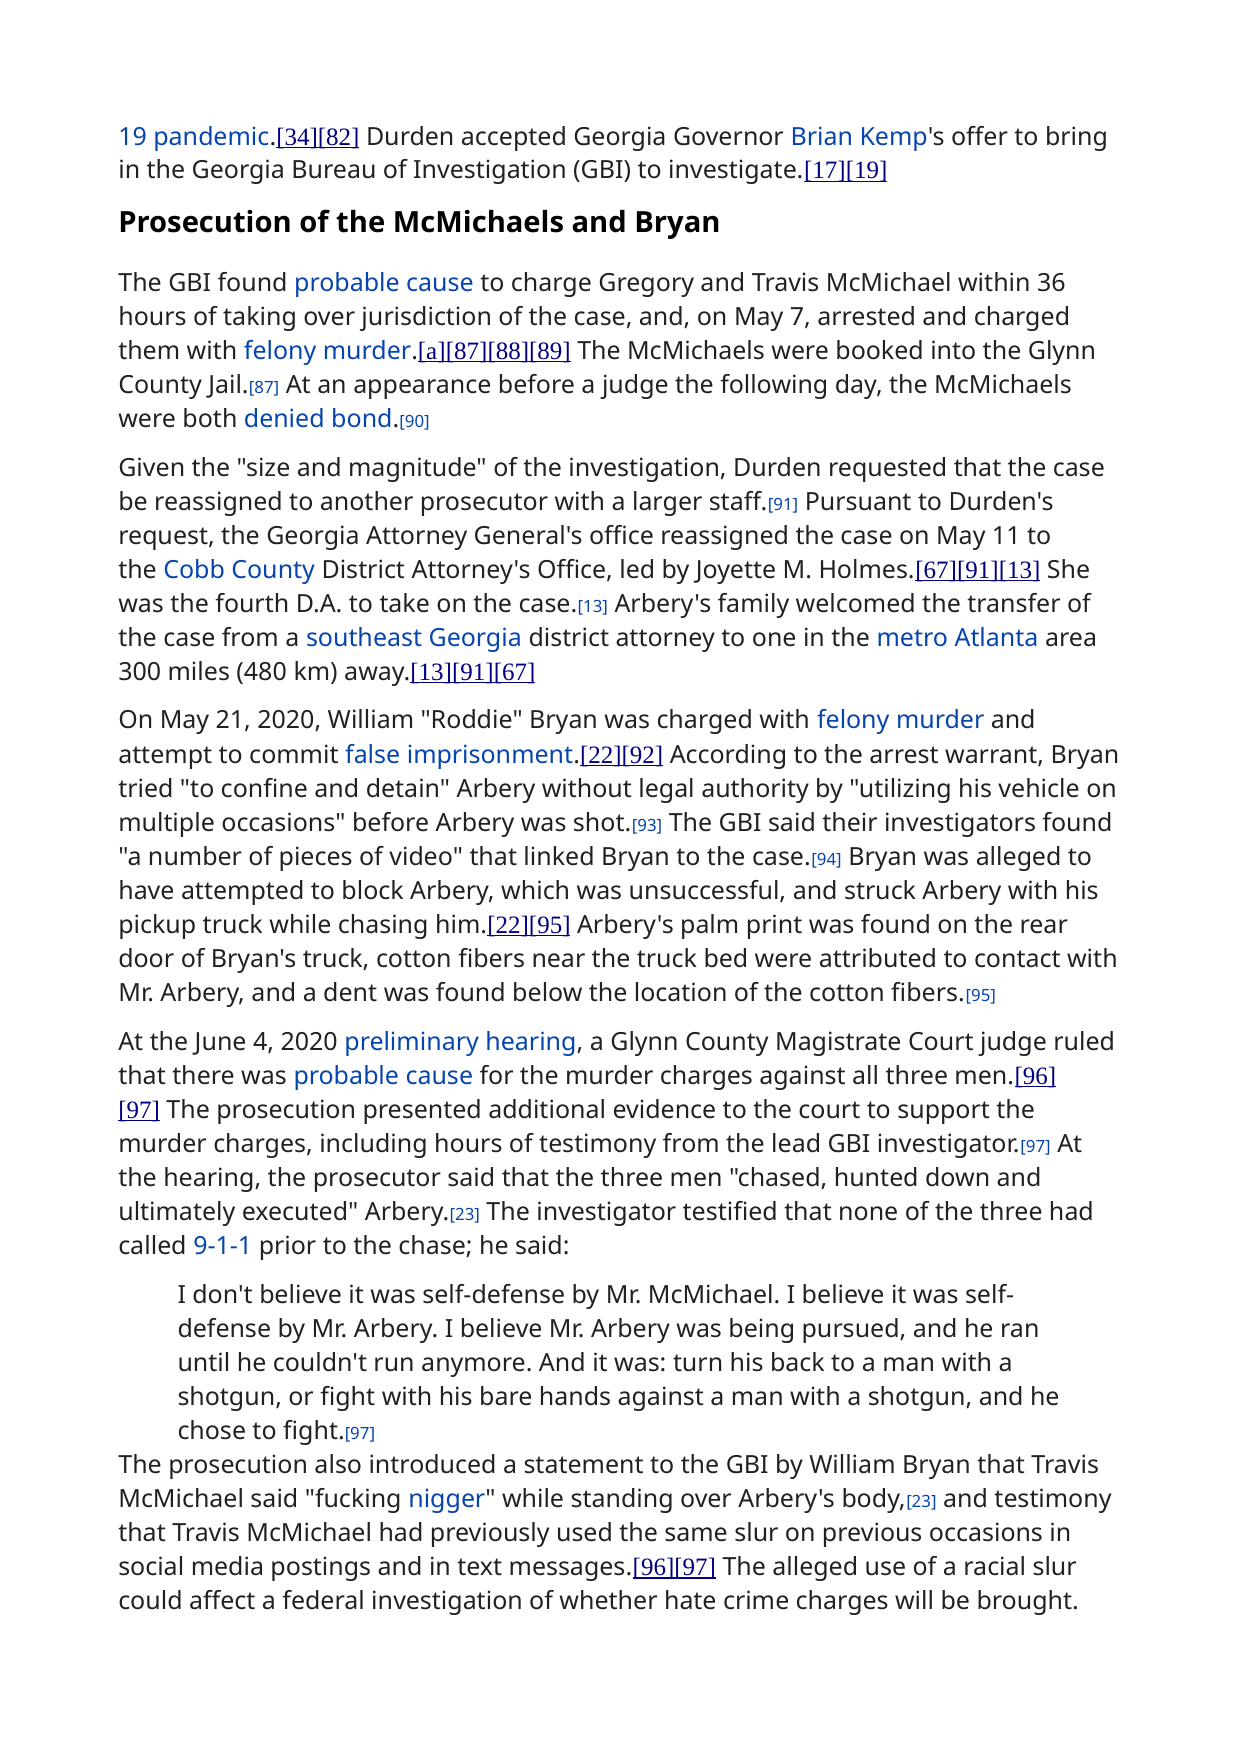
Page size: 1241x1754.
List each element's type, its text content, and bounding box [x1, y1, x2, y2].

text At the June 4, 2020 preliminary hearing, a Glynn County Magistrate Court judge ruled that there was probable cause for the murder charges against all three men.[96][97] The prosecution presented additional evidence to the court to support the murder charges, including hours of testimony from the lead GBI investigator.[97] At the hearing, the prosecutor said that the three men "chased, hunted down and ultimately executed" Arbery.[23] The investigator testified that none of the three had called 9-1-1 prior to the chase; he said: [118, 1023, 1122, 1262]
text 19 pandemic.[34][82] Durden accepted Georgia Governor Brian Kemp's offer to bring in the Georgia Bureau of Investigation (GBI) to investigate.[17][19] [118, 118, 1122, 186]
text I don't believe it was self-defense by Mr. McMichael. I believe it was self-defense by Mr. Arbery. I believe Mr. Arbery was being pursued, and he ran until he couldn't run anymore. And it was: turn his back to a man with a shotgun, or fight with his bare hands against a man with a shotgun, and he chose to fight.[97] [177, 1276, 1063, 1447]
text Given the "size and magnitude" of the investigation, Durden requested that the case be reassigned to another prosecutor with a larger staff.[91] Pursuant to Durden's request, the Georgia Attorney General's office reassigned the case on May 11 to the Cobb County District Attorney's Office, led by Joyette M. Holmes.[67][91][13] She was the fourth D.A. to take on the case.[13] Arbery's family welcomed the transfer of the case from a southeast Georgia district attorney to one in the metro Atlanta area 300 miles (480 km) away.[13][91][67] [118, 449, 1122, 688]
text On May 21, 2020, William "Roddie" Bryan was charged with felony murder and attempt to commit false imprisonment.[22][92] According to the arrest warrant, Bryan tried "to confine and detain" Arbery without legal authority by "utilizing his vehicle on multiple occasions" before Arbery was shot.[93] The GBI said their investigators found "a number of pieces of video" that linked Bryan to the case.[94] Bryan was alleged to have attempted to block Arbery, which was unsuccessful, and struck Arbery with his pickup truck while chasing him.[22][95] Arbery's palm print was found on the rear door of Bryan's truck, cotton fibers near the truck bed were attributed to contact with Mr. Arbery, and a dent was found below the location of the cotton fibers.[95] [118, 702, 1122, 1009]
text The prosecution also introduced a statement to the GBI by William Bryan that Travis McMichael said "fucking nigger" while standing over Arbery's body,[23] and testimony that Travis McMichael had previously used the same slur on previous occasions in social media postings and in text messages.[96][97] The alleged use of a racial slur could affect a federal investigation of whether hate crime charges will be brought. [118, 1447, 1122, 1617]
subtitle Prosecution of the McMichaels and Bryan [118, 201, 1122, 241]
text The GBI found probable cause to charge Gregory and Travis McMichael within 36 hours of taking over jurisdiction of the case, and, on May 7, arrested and charged them with felony murder.[a][87][88][89] The McMichaels were booked into the Glynn County Jail.[87] At an appearance before a judge the following day, the McMichaels were both denied bond.[90] [118, 264, 1122, 434]
